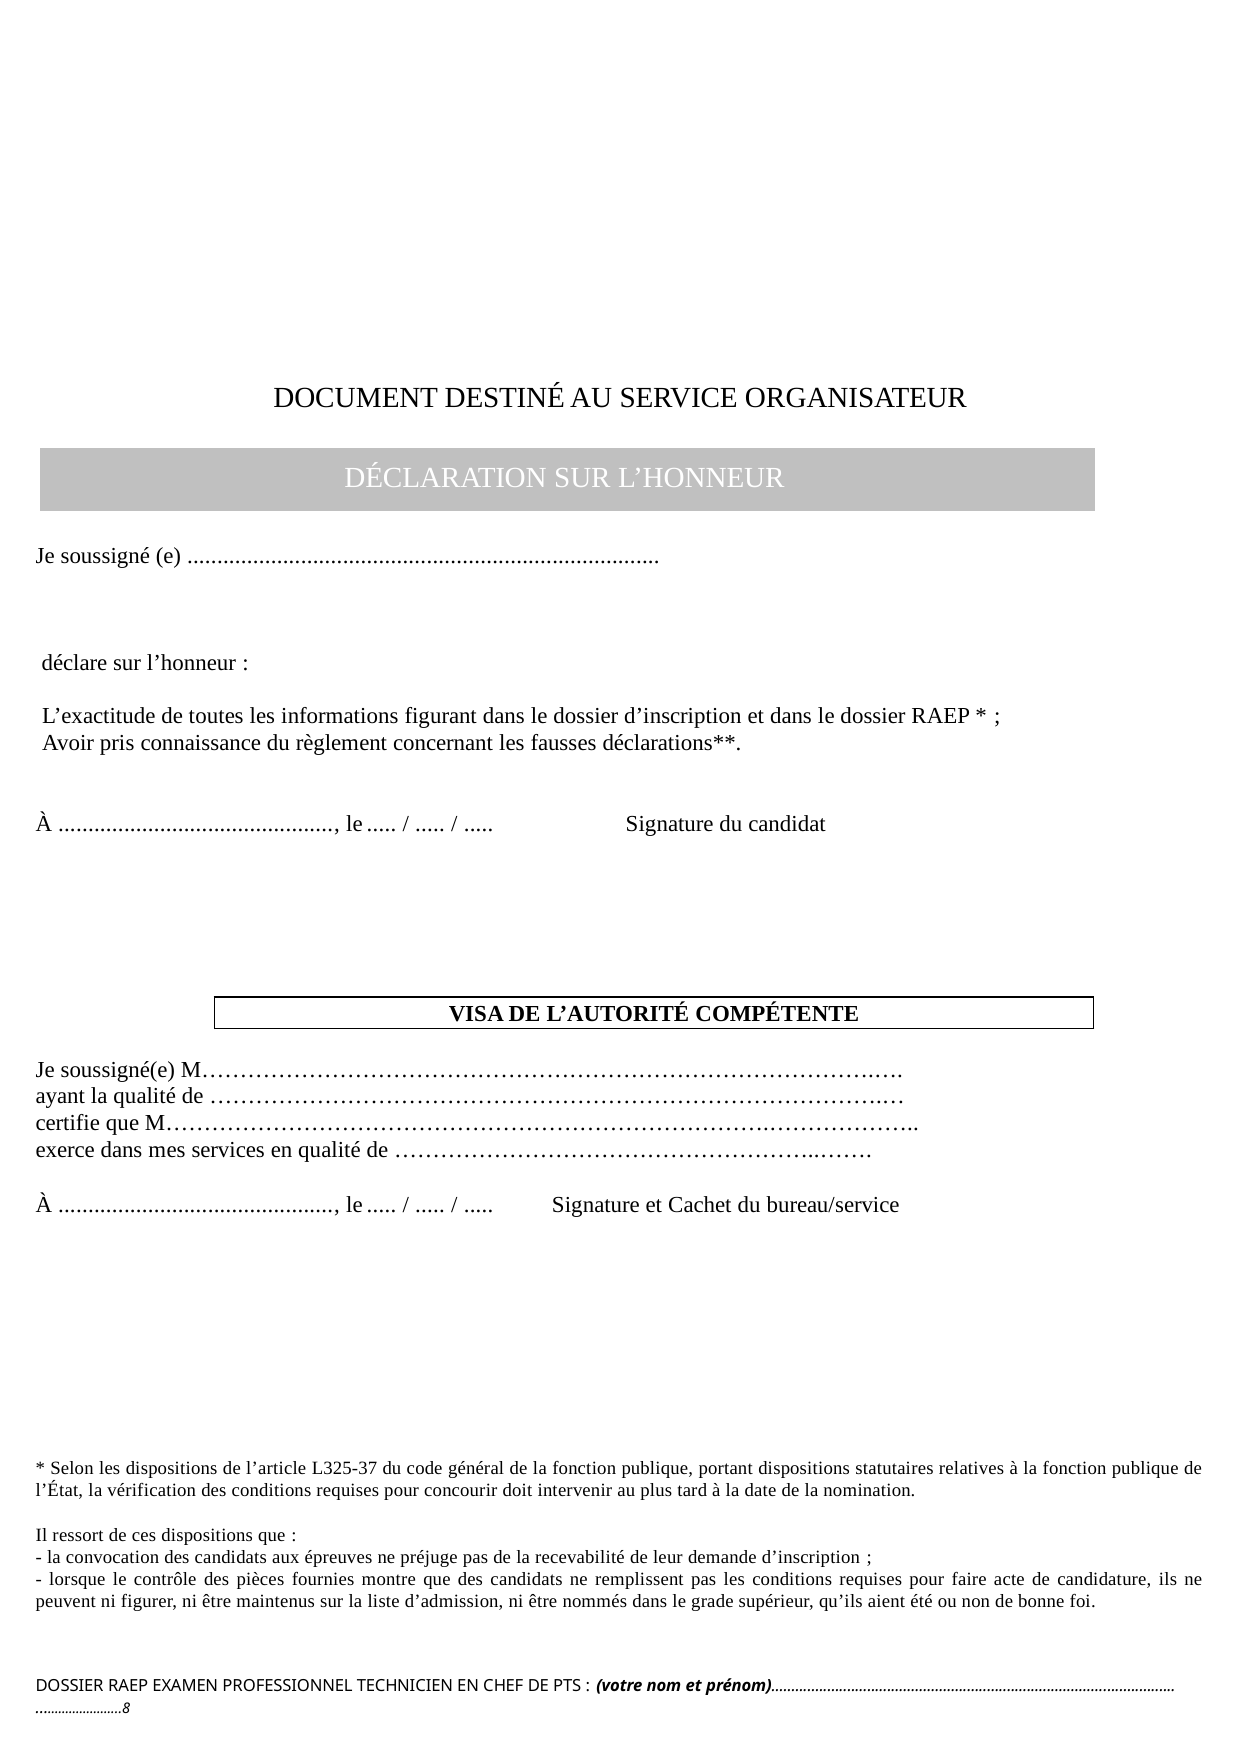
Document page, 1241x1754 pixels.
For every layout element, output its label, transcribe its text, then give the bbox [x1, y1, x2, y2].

text Il ressort de ces dispositions que : [35, 1523, 1205, 1545]
text À .............................................., le ..... / ..... / ..... Signature du candidat [35, 808, 1205, 837]
table_header DÉCLARATION SUR L’HONNEUR [40, 448, 1095, 511]
text certifie que M…………………………………………………………………….……………….. [35, 1109, 1205, 1136]
text VISA DE L’AUTORITÉ COMPÉTENTE [215, 998, 1093, 1028]
text ayant la qualité de …………………………………………………………………………….… [35, 1082, 1205, 1109]
text * Selon les dispositions de l’article L325-37 du code général de la fonction publique, portant dispositions statutaires relatives à la fonction publique de l’État, la vérification des conditions requises pour concourir doit intervenir au plus tard à la date de la nomination. [35, 1457, 1205, 1501]
text Je soussigné (e) ............................................................................... [35, 540, 1205, 569]
text déclare sur l’honneur : [35, 649, 1205, 675]
text exerce dans mes services en qualité de ………………………………………………..……. [35, 1136, 1205, 1162]
text L’exactitude de toutes les informations figurant dans le dossier d’inscription et dans le dossier RAEP * ; [35, 702, 1205, 728]
text DOCUMENT DESTINÉ AU SERVICE ORGANISATEUR [35, 381, 1205, 414]
text - la convocation des candidats aux épreuves ne préjuge pas de la recevabilité de leur demande d’inscription ; [35, 1545, 1205, 1567]
text À .............................................., le ..... / ..... / ..... Signature et Cachet du bureau/service [35, 1189, 1205, 1218]
text - lorsque le contrôle des pièces fournies montre que des candidats ne remplissent pas les conditions requises pour faire acte de candidature, ils ne peuvent ni figurer, ni être maintenus sur la liste d’admission, ni être nommés dans le grade supérieur, qu’ils aient été ou non de bonne foi. [35, 1567, 1205, 1611]
text Je soussigné(e) M…………………………………………………………………………….…. [35, 1056, 1205, 1082]
text Avoir pris connaissance du règlement concernant les fausses déclarations**. [35, 728, 1205, 755]
